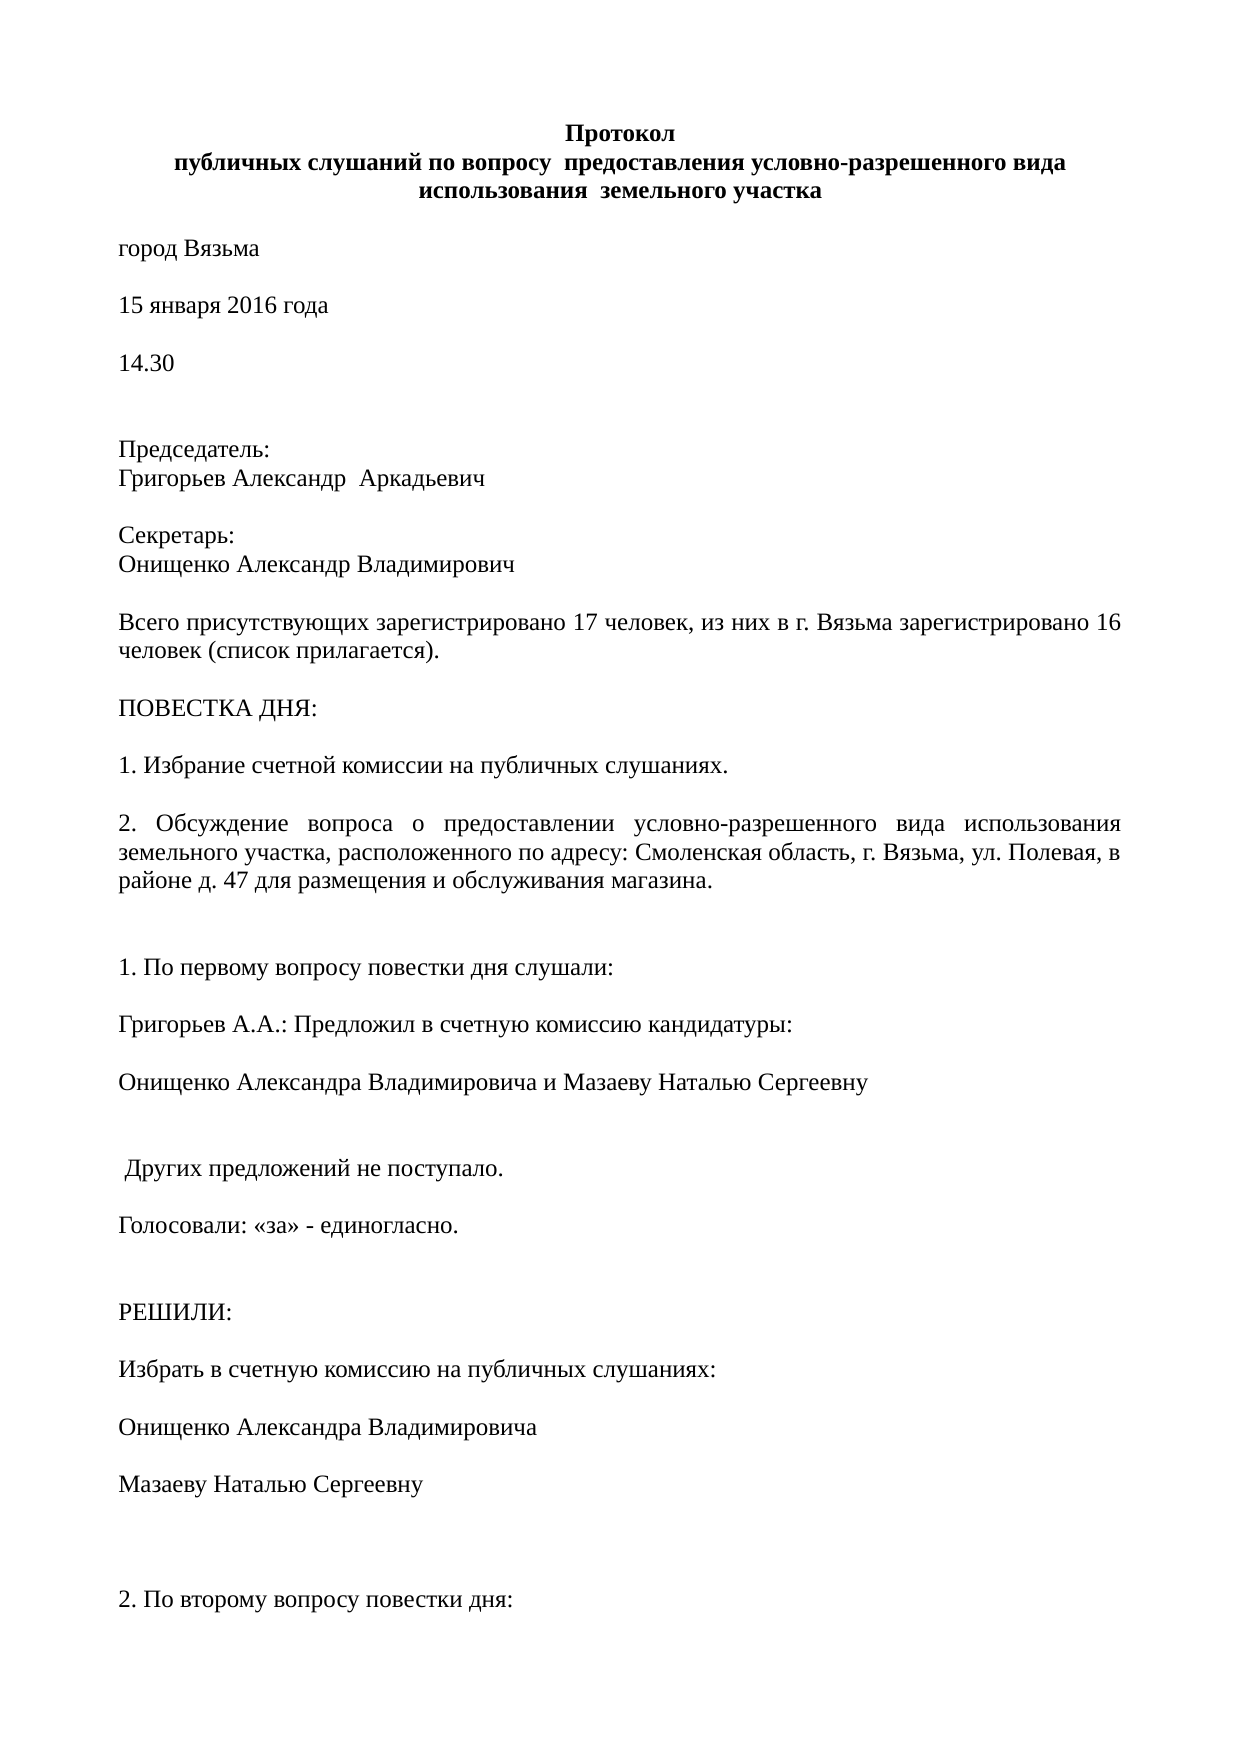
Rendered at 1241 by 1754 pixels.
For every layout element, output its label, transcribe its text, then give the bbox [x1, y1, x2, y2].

text Всего присутствующих зарегистрировано 17 человек, из них в г. Вязьма зарегистрировано 16 человек (список прилагается). [118, 607, 1122, 664]
text Избрать в счетную комиссию на публичных слушаниях: [118, 1354, 1122, 1383]
text Онищенко Александра Владимировича и Мазаеву Наталью Сергеевну [118, 1067, 1122, 1096]
text город Вязьма [118, 233, 1122, 262]
text публичных слушаний по вопросу предоставления условно-разрешенного вида использования земельного участка [118, 147, 1122, 204]
text Голосовали: «за» - единогласно. [118, 1211, 1122, 1239]
text 15 января 2016 года [118, 291, 1122, 319]
text Секретарь: [118, 521, 1122, 549]
text Онищенко Александр Владимирович [118, 549, 1122, 578]
text Протокол [118, 118, 1122, 147]
text Онищенко Александра Владимировича [118, 1412, 1122, 1441]
text 2. По второму вопросу повестки дня: [118, 1584, 1122, 1613]
text Председатель: [118, 434, 1122, 463]
text 14.30 [118, 348, 1122, 377]
text 1. По первому вопросу повестки дня слушали: [118, 952, 1122, 981]
text РЕШИЛИ: [118, 1297, 1122, 1326]
text 1. Избрание счетной комиссии на публичных слушаниях. [118, 751, 1122, 779]
text Григорьев А.А.: Предложил в счетную комиссию кандидатуры: [118, 1009, 1122, 1038]
text ПОВЕСТКА ДНЯ: [118, 693, 1122, 722]
text 2. Обсуждение вопроса о предоставлении условно-разрешенного вида использования земельного участка, расположенного по адресу: Смоленская область, г. Вязьма, ул. Полевая, в районе д. 47 для размещения и обслуживания магазина. [118, 808, 1122, 894]
text Других предложений не поступало. [118, 1153, 1122, 1182]
text Григорьев Александр Аркадьевич [118, 463, 1122, 492]
text Мазаеву Наталью Сергеевну [118, 1469, 1122, 1498]
